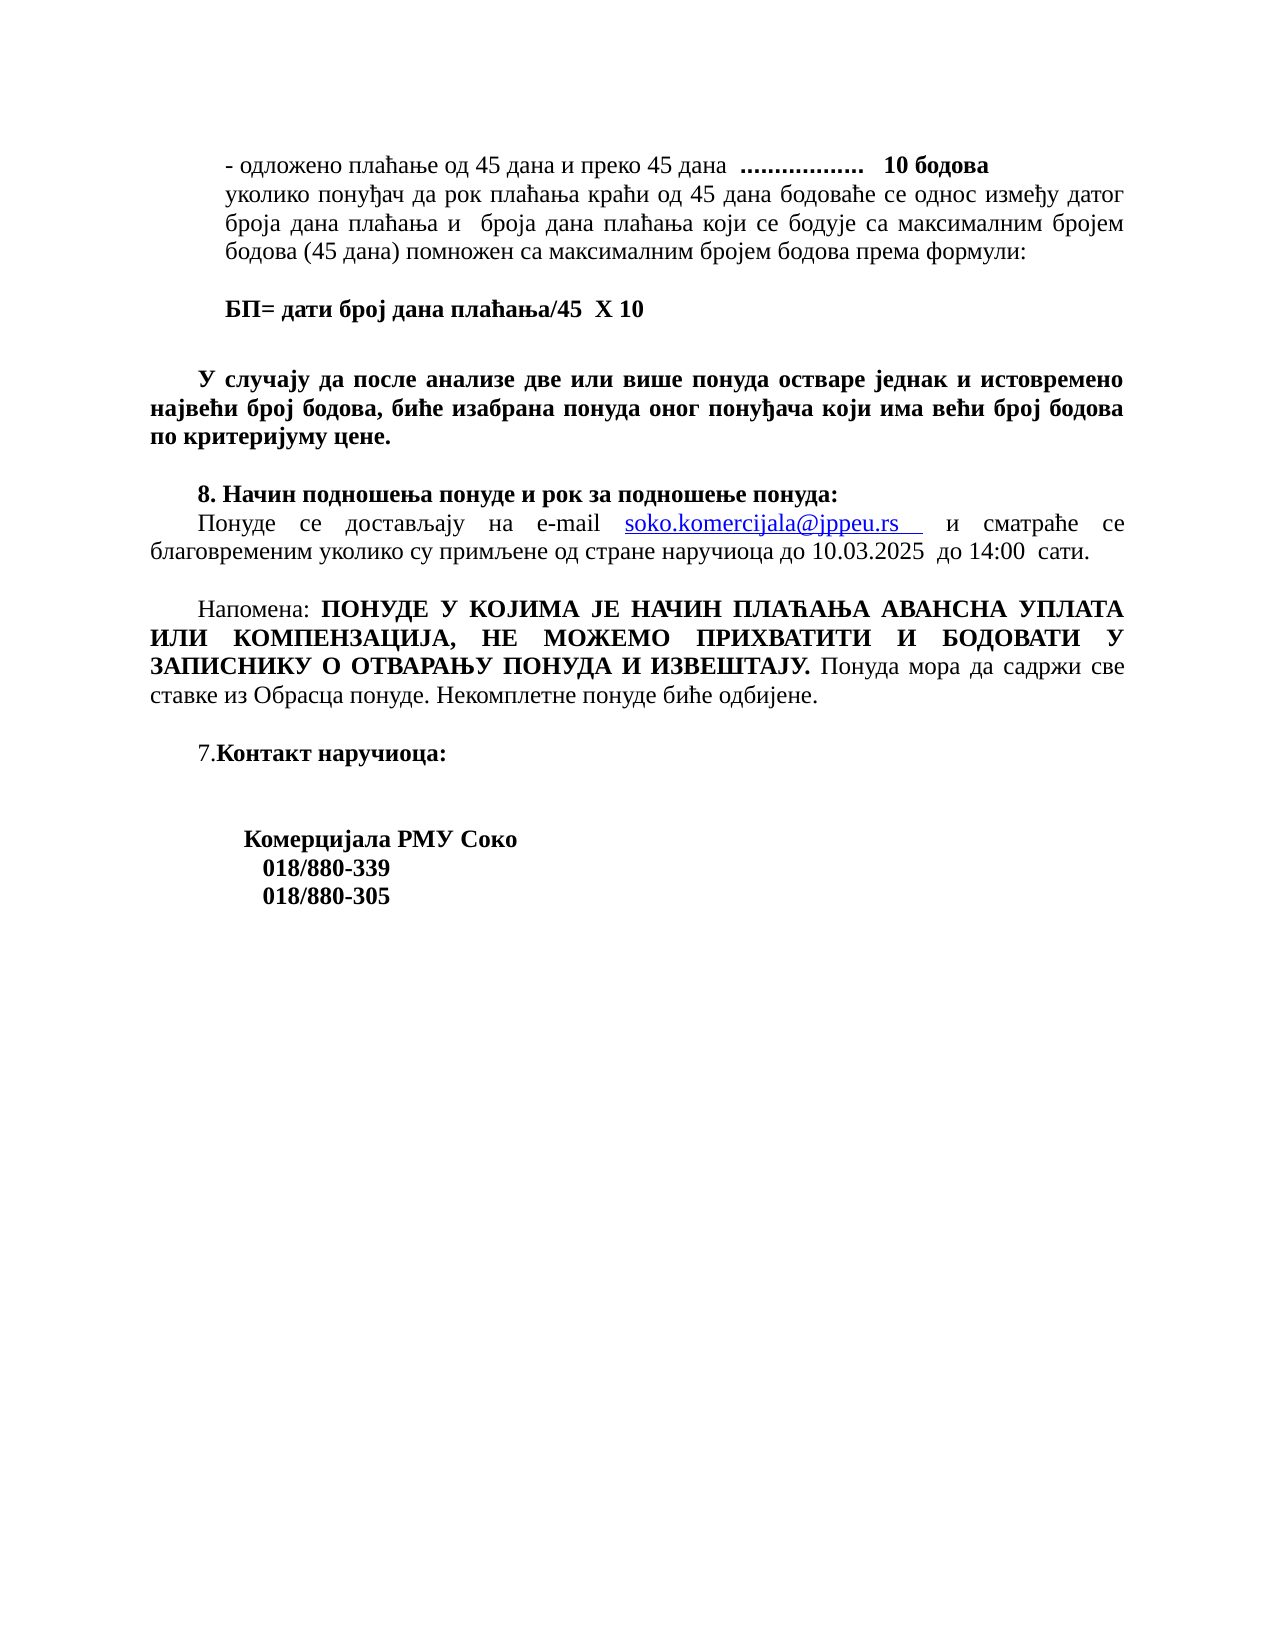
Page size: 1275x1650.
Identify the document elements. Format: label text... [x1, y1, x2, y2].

text 8. Начин подношења понуде и рок за подношење понуда: [150, 479, 1125, 508]
text - одложено плаћање од 45 дана и преко 45 дана .................. 10 бодова [225, 150, 1125, 179]
text 018/880-305 [225, 881, 1125, 910]
text 018/880-339 [225, 853, 1125, 881]
text БП= дати број дана плаћања/45 X 10 [225, 294, 1125, 323]
text Комерцијала РМУ Соко [225, 824, 1125, 853]
text уколико понуђач да рок плаћања краћи од 45 дана бодоваће се однос између датог броја дана плаћања и броја дана плаћања који се бодује са максималним бројем бодова (45 дана) помножен са максималним бројем бодова према формули: [225, 179, 1125, 265]
text Напомена: ПОНУДЕ У КОЈИМА ЈЕ НАЧИН ПЛАЋАЊА АВАНСНА УПЛАТА ИЛИ КОМПЕНЗАЦИЈА, НЕ МОЖЕМО ПРИХВАТИТИ И БОДОВАТИ У ЗАПИСНИКУ О ОТВАРАЊУ ПОНУДА И ИЗВЕШТАЈУ. Понуда мора да садржи све ставке из Обрасца понуде. Некомплетне понуде биће одбијене. [150, 594, 1125, 709]
text Понуде се достављају на e-mail soko.komercijala@jppeu.rs и сматраће се благовременим уколико су примљене од стране наручиоца до 10.03.2025 до 14:00 сати. [150, 508, 1125, 565]
text У случају да после анализе две или више понуда остваре једнак и истовремено највећи број бодова, биће изабрана понуда оног понуђача који има већи број бодова по критеријуму цене. [150, 364, 1125, 450]
list Контакт наручиоца: [150, 738, 1125, 766]
